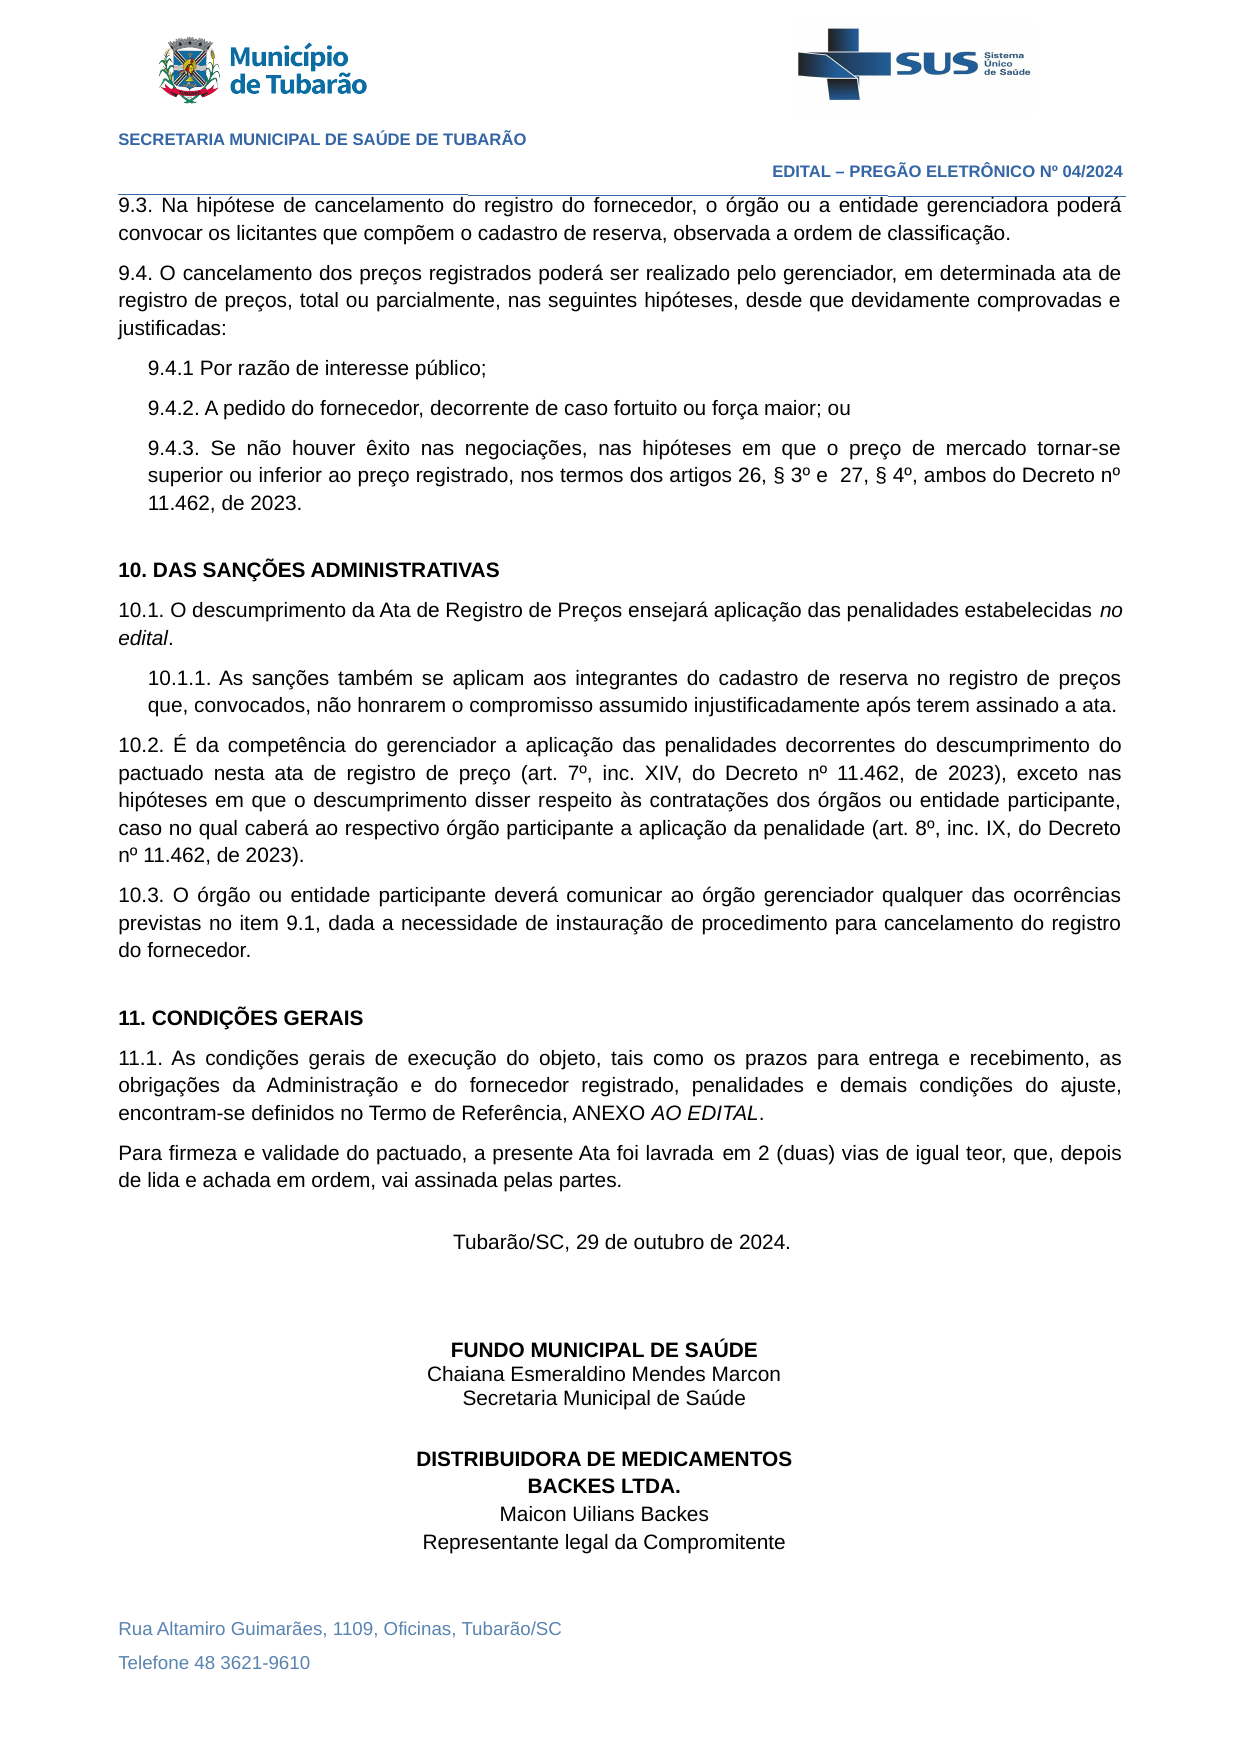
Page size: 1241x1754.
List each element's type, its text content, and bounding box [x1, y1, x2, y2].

table_cell [846, 1530, 1109, 1554]
table_cell [846, 1446, 1109, 1530]
list 9.3. Na hipótese de cancelamento do registro do fornecedor, o órgão ou a entidade gerenciadora poderá convocar os licitantes que compõem o cadastro de reserva, observada a ordem de classificação. [118, 193, 1123, 244]
list 9.4. O cancelamento dos preços registrados poderá ser realizado pelo gerenciador, em determinada ata de registro de preços, total ou parcialmente, nas seguintes hipóteses, desde que devidamente comprovadas e justificadas: [118, 261, 1123, 339]
table_cell [846, 1422, 1109, 1446]
table_cell [846, 1554, 1109, 1578]
table_header FUNDO MUNICIPAL DE SAÚDE Chaiana Esmeraldino Mendes Marcon Secretaria Municipal de Saúde [362, 1338, 846, 1422]
list 10.3. O órgão ou entidade participante deverá comunicar ao órgão gerenciador qualquer das ocorrências previstas no item 9.1, dada a necessidade de instauração de procedimento para cancelamento do registro do fornecedor. [118, 883, 1123, 962]
table_cell DISTRIBUIDORA DE MEDICAMENTOS BACKES LTDA. Maicon Uilians Backes [362, 1446, 846, 1530]
list 10.1.1. As sanções também se aplicam aos integrantes do cadastro de reserva no registro de preços que, convocados, não honrarem o compromisso assumido injustificadamente após terem assinado a ata. [148, 666, 1123, 717]
picture [794, 21, 1034, 114]
text Tubarão/SC, 29 de outubro de 2024. [118, 1229, 1126, 1253]
list 10.2. É da competência do gerenciador a aplicação das penalidades decorrentes do descumprimento do pactuado nesta ata de registro de preço (art. 7º, inc. XIV, do Decreto nº 11.462, de 2023), exceto nas hipóteses em que o descumprimento disser respeito às contratações dos órgãos ou entidade participante, caso no qual caberá ao respectivo órgão participante a aplicação da penalidade (art. 8º, inc. IX, do Decreto nº 11.462, de 2023). [118, 733, 1123, 867]
list 11. CONDIÇÕES GERAIS [118, 1006, 1123, 1029]
table_cell [108, 1530, 362, 1554]
picture [135, 21, 386, 119]
list 9.4.3. Se não houver êxito nas negociações, nas hipóteses em que o preço de mercado tornar-se superior ou inferior ao preço registrado, nos termos dos artigos 26, § 3º e 27, § 4º, ambos do Decreto nº 11.462, de 2023. [148, 436, 1123, 514]
list 9.4.1 Por razão de interesse público; [148, 356, 1123, 379]
table_cell Representante legal da Compromitente [362, 1530, 846, 1554]
list 11.1. As condições gerais de execução do objeto, tais como os prazos para entrega e recebimento, as obrigações da Administração e do fornecedor registrado, penalidades e demais condições do ajuste, encontram-se definidos no Termo de Referência, ANEXO AO EDITAL. [118, 1046, 1123, 1124]
list 9.4.2. A pedido do fornecedor, decorrente de caso fortuito ou força maior; ou [148, 396, 1123, 419]
table_cell [108, 1422, 362, 1446]
table_cell [362, 1554, 846, 1578]
table_header [846, 1338, 1109, 1422]
list 10.1. O descumprimento da Ata de Registro de Preços ensejará aplicação das penalidades estabelecidas no edital. [118, 598, 1123, 649]
table_cell [108, 1554, 362, 1578]
table_cell [362, 1422, 846, 1446]
list 10. DAS SANÇÕES ADMINISTRATIVAS [118, 558, 1123, 582]
table_header [108, 1338, 362, 1422]
table_cell [108, 1446, 362, 1530]
text Para firmeza e validade do pactuado, a presente Ata foi lavrada em 2 (duas) vias de igual teor, que, depois de lida e achada em ordem, vai assinada pelas partes. [118, 1141, 1123, 1192]
